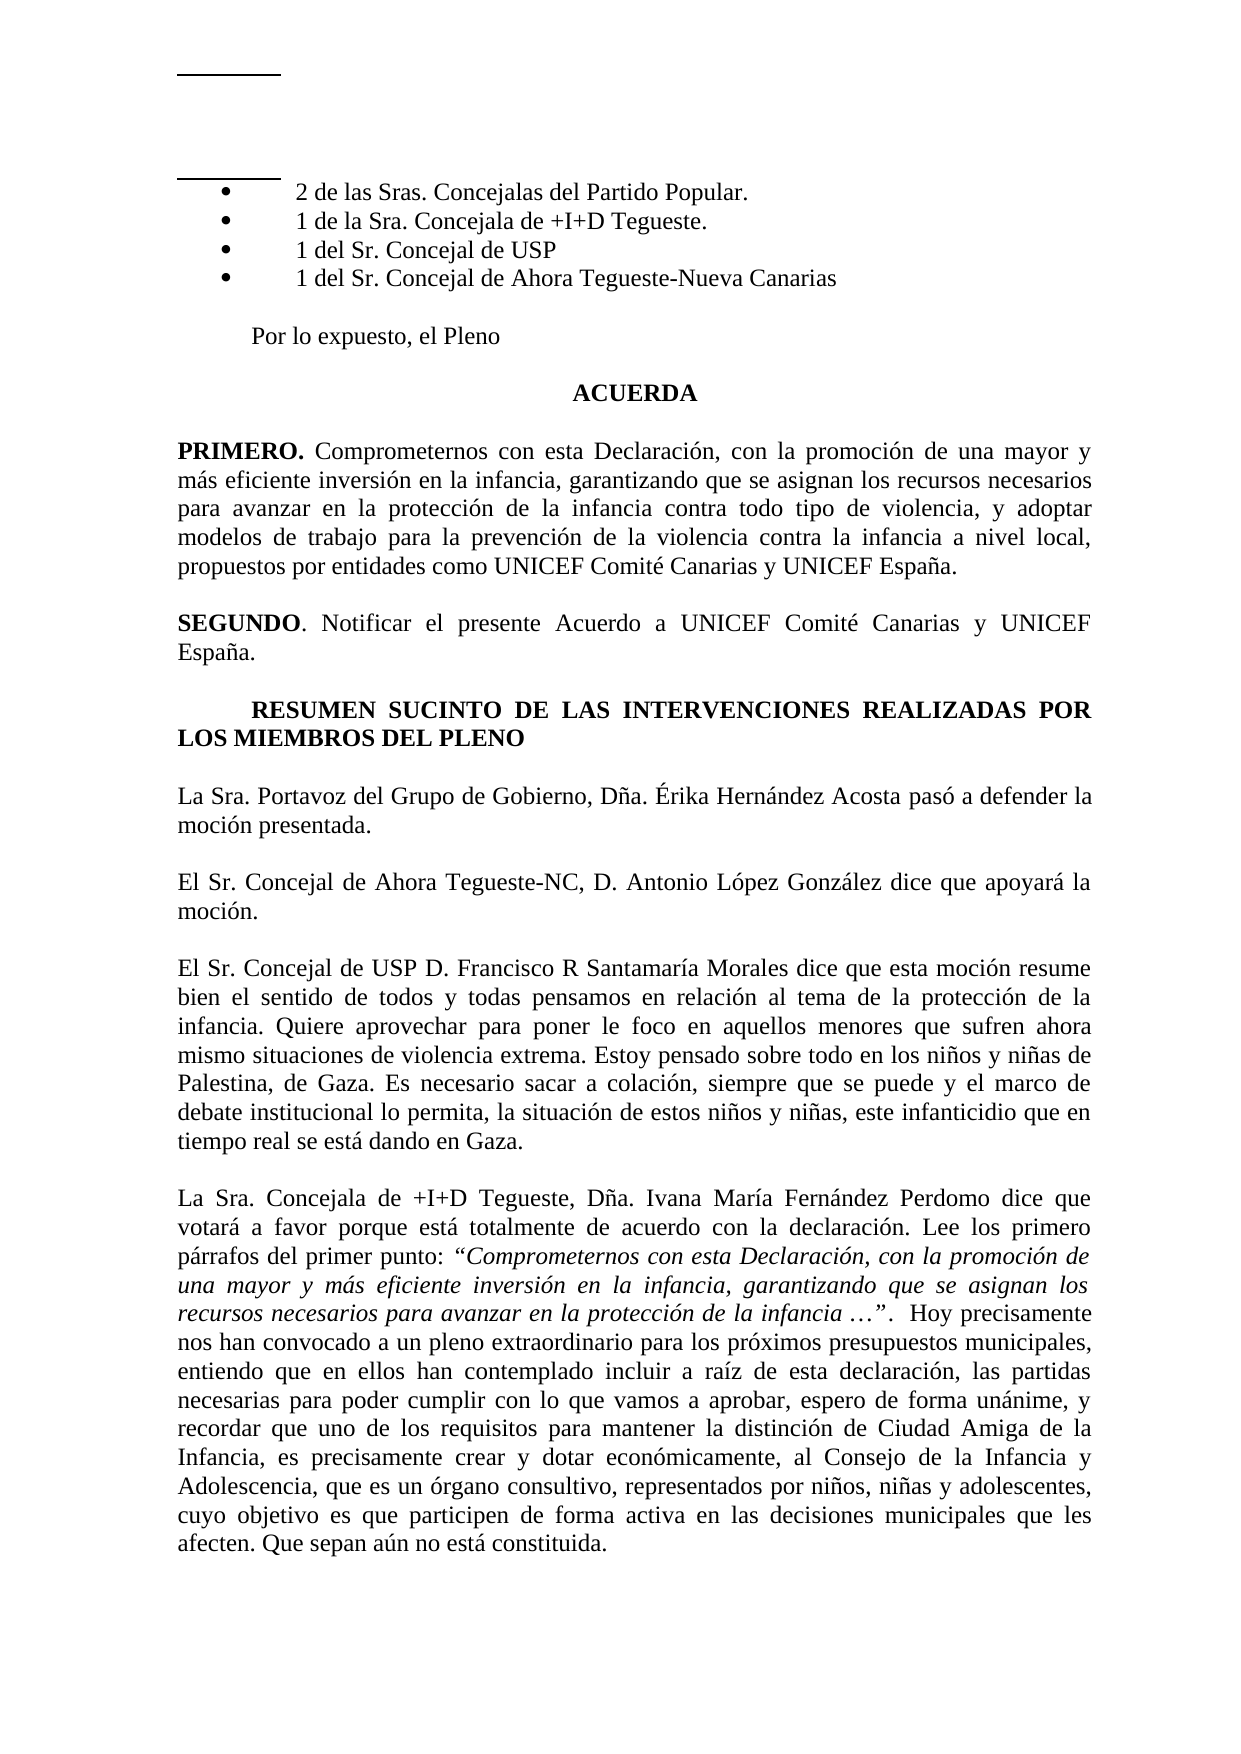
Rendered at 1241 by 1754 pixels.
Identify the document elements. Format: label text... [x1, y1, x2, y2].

list 1 del Sr. Concejal de USP [222, 235, 1092, 263]
text El Sr. Concejal de Ahora Tegueste-NC, D. Antonio López González dice que apoyará la moción. [177, 867, 1092, 925]
text SEGUNDO. Notificar el presente Acuerdo a UNICEF Comité Canarias y UNICEF España. [177, 608, 1092, 666]
text ACUERDA [177, 378, 1092, 407]
text La Sra. Concejala de +I+D Tegueste, Dña. Ivana María Fernández Perdomo dice que votará a favor porque está totalmente de acuerdo con la declaración. Lee los primero párrafos del primer punto: “Comprometernos con esta Declaración, con la promoción de una mayor y más eficiente inversión en la infancia, garantizando que se asignan los recursos necesarios para avanzar en la protección de la infancia …”. Hoy precisamente nos han convocado a un pleno extraordinario para los próximos presupuestos municipales, entiendo que en ellos han contemplado incluir a raíz de esta declaración, las partidas necesarias para poder cumplir con lo que vamos a aprobar, espero de forma unánime, y recordar que uno de los requisitos para mantener la distinción de Ciudad Amiga de la Infancia, es precisamente crear y dotar económicamente, al Consejo de la Infancia y Adolescencia, que es un órgano consultivo, representados por niños, niñas y adolescentes, cuyo objetivo es que participen de forma activa en las decisiones municipales que les afecten. Que sepan aún no está constituida. [177, 1183, 1092, 1557]
list 1 del Sr. Concejal de Ahora Tegueste-Nueva Canarias [222, 263, 1092, 292]
list RESUMEN SUCINTO DE LAS INTERVENCIONES REALIZADAS POR LOS MIEMBROS DEL PLENO [177, 695, 1092, 752]
text El Sr. Concejal de USP D. Francisco R Santamaría Morales dice que esta moción resume bien el sentido de todos y todas pensamos en relación al tema de la protección de la infancia. Quiere aprovechar para poner le foco en aquellos menores que sufren ahora mismo situaciones de violencia extrema. Estoy pensado sobre todo en los niños y niñas de Palestina, de Gaza. Es necesario sacar a colación, siempre que se puede y el marco de debate institucional lo permita, la situación de estos niños y niñas, este infanticidio que en tiempo real se está dando en Gaza. [177, 953, 1092, 1155]
text La Sra. Portavoz del Grupo de Gobierno, Dña. Érika Hernández Acosta pasó a defender la moción presentada. [177, 781, 1092, 838]
list 2 de las Sras. Concejalas del Partido Popular. [222, 177, 1092, 206]
text PRIMERO. Comprometernos con esta Declaración, con la promoción de una mayor y más eficiente inversión en la infancia, garantizando que se asignan los recursos necesarios para avanzar en la protección de la infancia contra todo tipo de violencia, y adoptar modelos de trabajo para la prevención de la violencia contra la infancia a nivel local, propuestos por entidades como UNICEF Comité Canarias y UNICEF España. [177, 436, 1092, 580]
list Por lo expuesto, el Pleno [177, 321, 1092, 350]
list 1 de la Sra. Concejala de +I+D Tegueste. [222, 206, 1092, 235]
